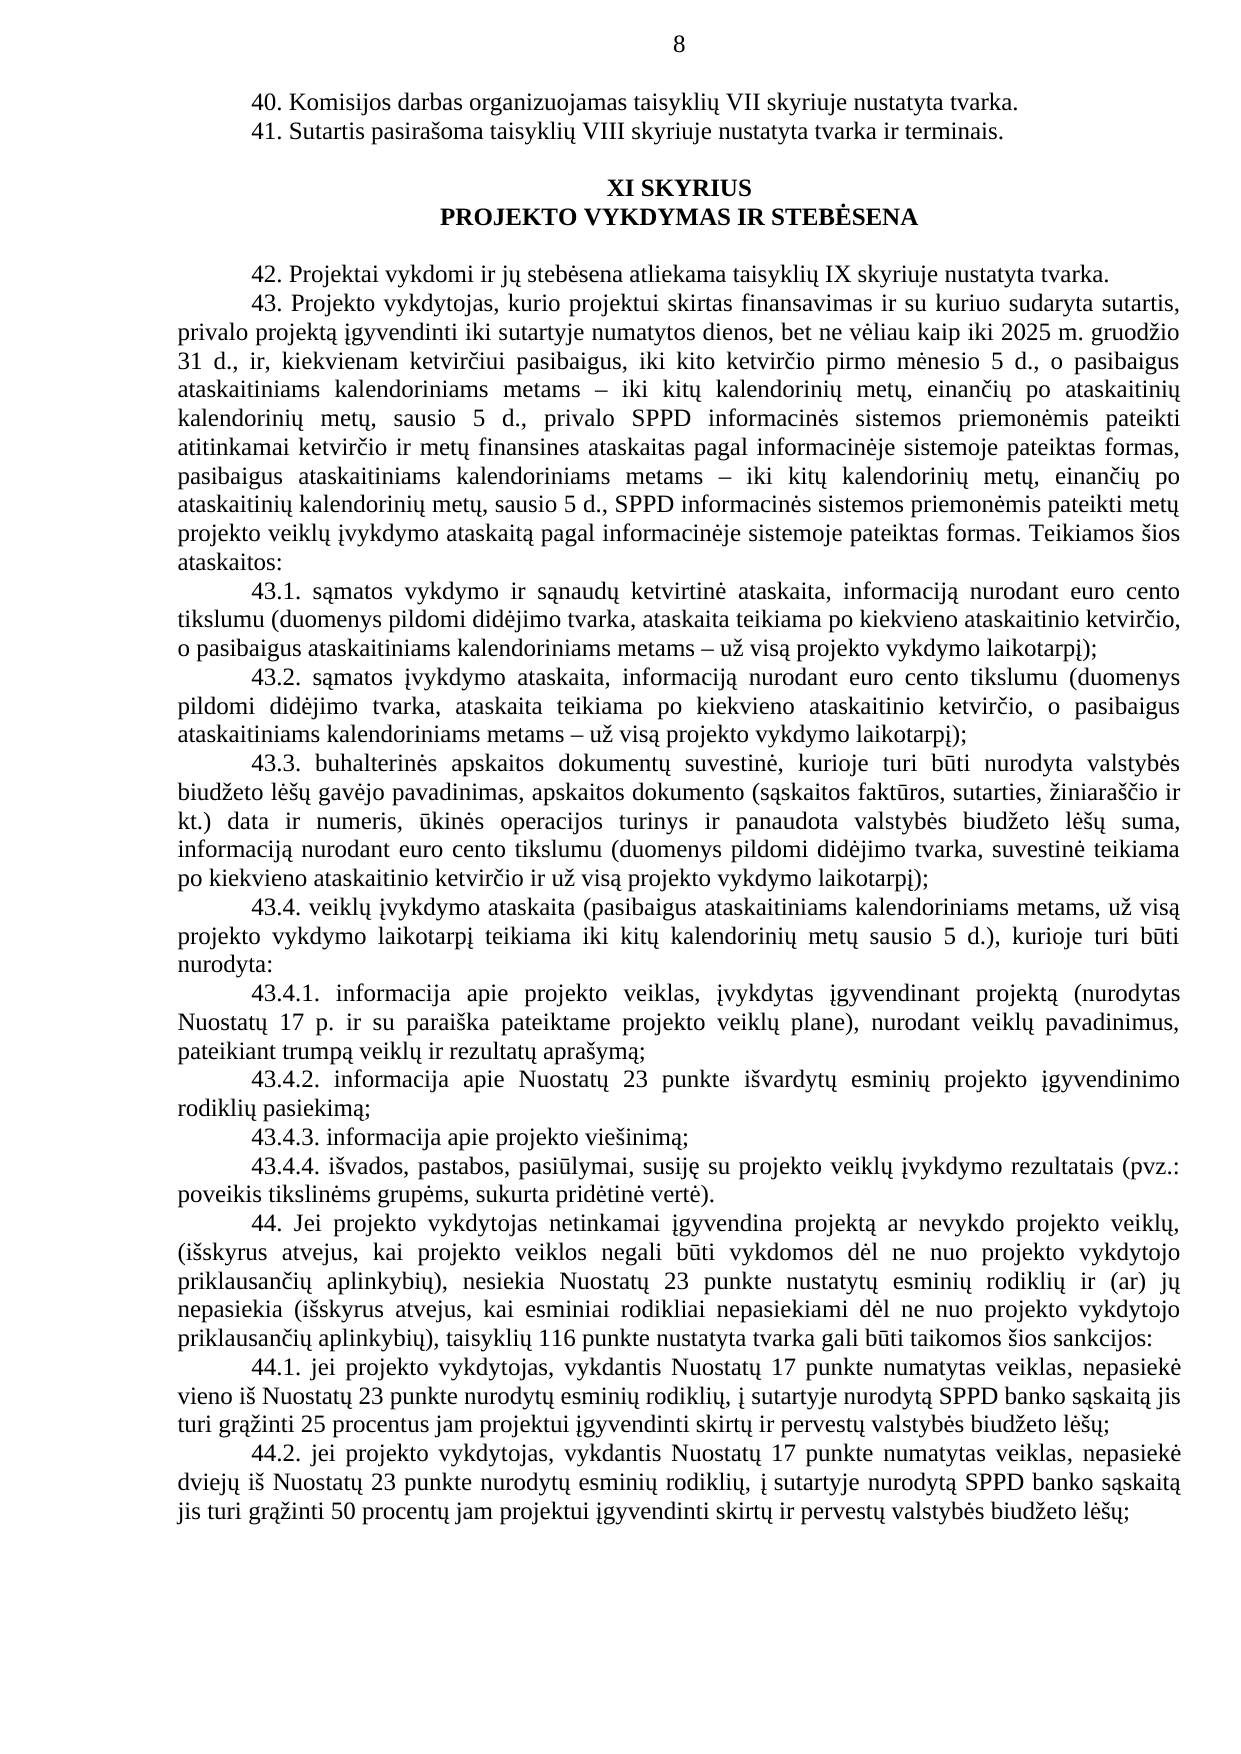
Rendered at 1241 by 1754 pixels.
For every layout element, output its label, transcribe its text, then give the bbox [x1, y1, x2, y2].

text 44. Jei projekto vykdytojas netinkamai įgyvendina projektą ar nevykdo projekto veiklų, (išskyrus atvejus, kai projekto veiklos negali būti vykdomos dėl ne nuo projekto vykdytojo priklausančių aplinkybių), nesiekia Nuostatų 23 punkte nustatytų esminių rodiklių ir (ar) jų nepasiekia (išskyrus atvejus, kai esminiai rodikliai nepasiekiami dėl ne nuo projekto vykdytojo priklausančių aplinkybių), taisyklių 116 punkte nustatyta tvarka gali būti taikomos šios sankcijos: [177, 1208, 1181, 1352]
text 40. Komisijos darbas organizuojamas taisyklių VII skyriuje nustatyta tvarka. [177, 87, 1181, 116]
text 43.4. veiklų įvykdymo ataskaita (pasibaigus ataskaitiniams kalendoriniams metams, už visą projekto vykdymo laikotarpį teikiama iki kitų kalendorinių metų sausio 5 d.), kurioje turi būti nurodyta: [177, 892, 1181, 978]
text 43.4.4. išvados, pastabos, pasiūlymai, susiję su projekto veiklų įvykdymo rezultatais (pvz.: poveikis tikslinėms grupėms, sukurta pridėtinė vertė). [177, 1151, 1181, 1208]
text 43. Projekto vykdytojas, kurio projektui skirtas finansavimas ir su kuriuo sudaryta sutartis, privalo projektą įgyvendinti iki sutartyje numatytos dienos, bet ne vėliau kaip iki 2025 m. gruodžio 31 d., ir, kiekvienam ketvirčiui pasibaigus, iki kito ketvirčio pirmo mėnesio 5 d., o pasibaigus ataskaitiniams kalendoriniams metams – iki kitų kalendorinių metų, einančių po ataskaitinių kalendorinių metų, sausio 5 d., privalo SPPD informacinės sistemos priemonėmis pateikti atitinkamai ketvirčio ir metų finansines ataskaitas pagal informacinėje sistemoje pateiktas formas, pasibaigus ataskaitiniams kalendoriniams metams – iki kitų kalendorinių metų, einančių po ataskaitinių kalendorinių metų, sausio 5 d., SPPD informacinės sistemos priemonėmis pateikti metų projekto veiklų įvykdymo ataskaitą pagal informacinėje sistemoje pateiktas formas. Teikiamos šios ataskaitos: [177, 288, 1181, 576]
text 43.4.3. informacija apie projekto viešinimą; [177, 1122, 1181, 1151]
text 42. Projektai vykdomi ir jų stebėsena atliekama taisyklių IX skyriuje nustatyta tvarka. [177, 259, 1181, 288]
text 43.3. buhalterinės apskaitos dokumentų suvestinė, kurioje turi būti nurodyta valstybės biudžeto lėšų gavėjo pavadinimas, apskaitos dokumento (sąskaitos faktūros, sutarties, žiniaraščio ir kt.) data ir numeris, ūkinės operacijos turinys ir panaudota valstybės biudžeto lėšų suma, informaciją nurodant euro cento tikslumu (duomenys pildomi didėjimo tvarka, suvestinė teikiama po kiekvieno ataskaitinio ketvirčio ir už visą projekto vykdymo laikotarpį); [177, 748, 1181, 892]
text 43.4.2. informacija apie Nuostatų 23 punkte išvardytų esminių projekto įgyvendinimo rodiklių pasiekimą; [177, 1064, 1181, 1122]
text XI SKYRIUS [177, 173, 1181, 202]
text 43.2. sąmatos įvykdymo ataskaita, informaciją nurodant euro cento tikslumu (duomenys pildomi didėjimo tvarka, ataskaita teikiama po kiekvieno ataskaitinio ketvirčio, o pasibaigus ataskaitiniams kalendoriniams metams – už visą projekto vykdymo laikotarpį); [177, 662, 1181, 748]
text 44.2. jei projekto vykdytojas, vykdantis Nuostatų 17 punkte numatytas veiklas, nepasiekė dviejų iš Nuostatų 23 punkte nurodytų esminių rodiklių, į sutartyje nurodytą SPPD banko sąskaitą jis turi grąžinti 50 procentų jam projektui įgyvendinti skirtų ir pervestų valstybės biudžeto lėšų; [177, 1438, 1181, 1524]
text 43.4.1. informacija apie projekto veiklas, įvykdytas įgyvendinant projektą (nurodytas Nuostatų 17 p. ir su paraiška pateiktame projekto veiklų plane), nurodant veiklų pavadinimus, pateikiant trumpą veiklų ir rezultatų aprašymą; [177, 978, 1181, 1064]
text 44.1. jei projekto vykdytojas, vykdantis Nuostatų 17 punkte numatytas veiklas, nepasiekė vieno iš Nuostatų 23 punkte nurodytų esminių rodiklių, į sutartyje nurodytą SPPD banko sąskaitą jis turi grąžinti 25 procentus jam projektui įgyvendinti skirtų ir pervestų valstybės biudžeto lėšų; [177, 1352, 1181, 1438]
text 41. Sutartis pasirašoma taisyklių VIII skyriuje nustatyta tvarka ir terminais. [177, 116, 1181, 144]
text PROJEKTO VYKDYMAS IR STEBĖSENA [177, 202, 1181, 231]
text 43.1. sąmatos vykdymo ir sąnaudų ketvirtinė ataskaita, informaciją nurodant euro cento tikslumu (duomenys pildomi didėjimo tvarka, ataskaita teikiama po kiekvieno ataskaitinio ketvirčio, o pasibaigus ataskaitiniams kalendoriniams metams – už visą projekto vykdymo laikotarpį); [177, 576, 1181, 662]
